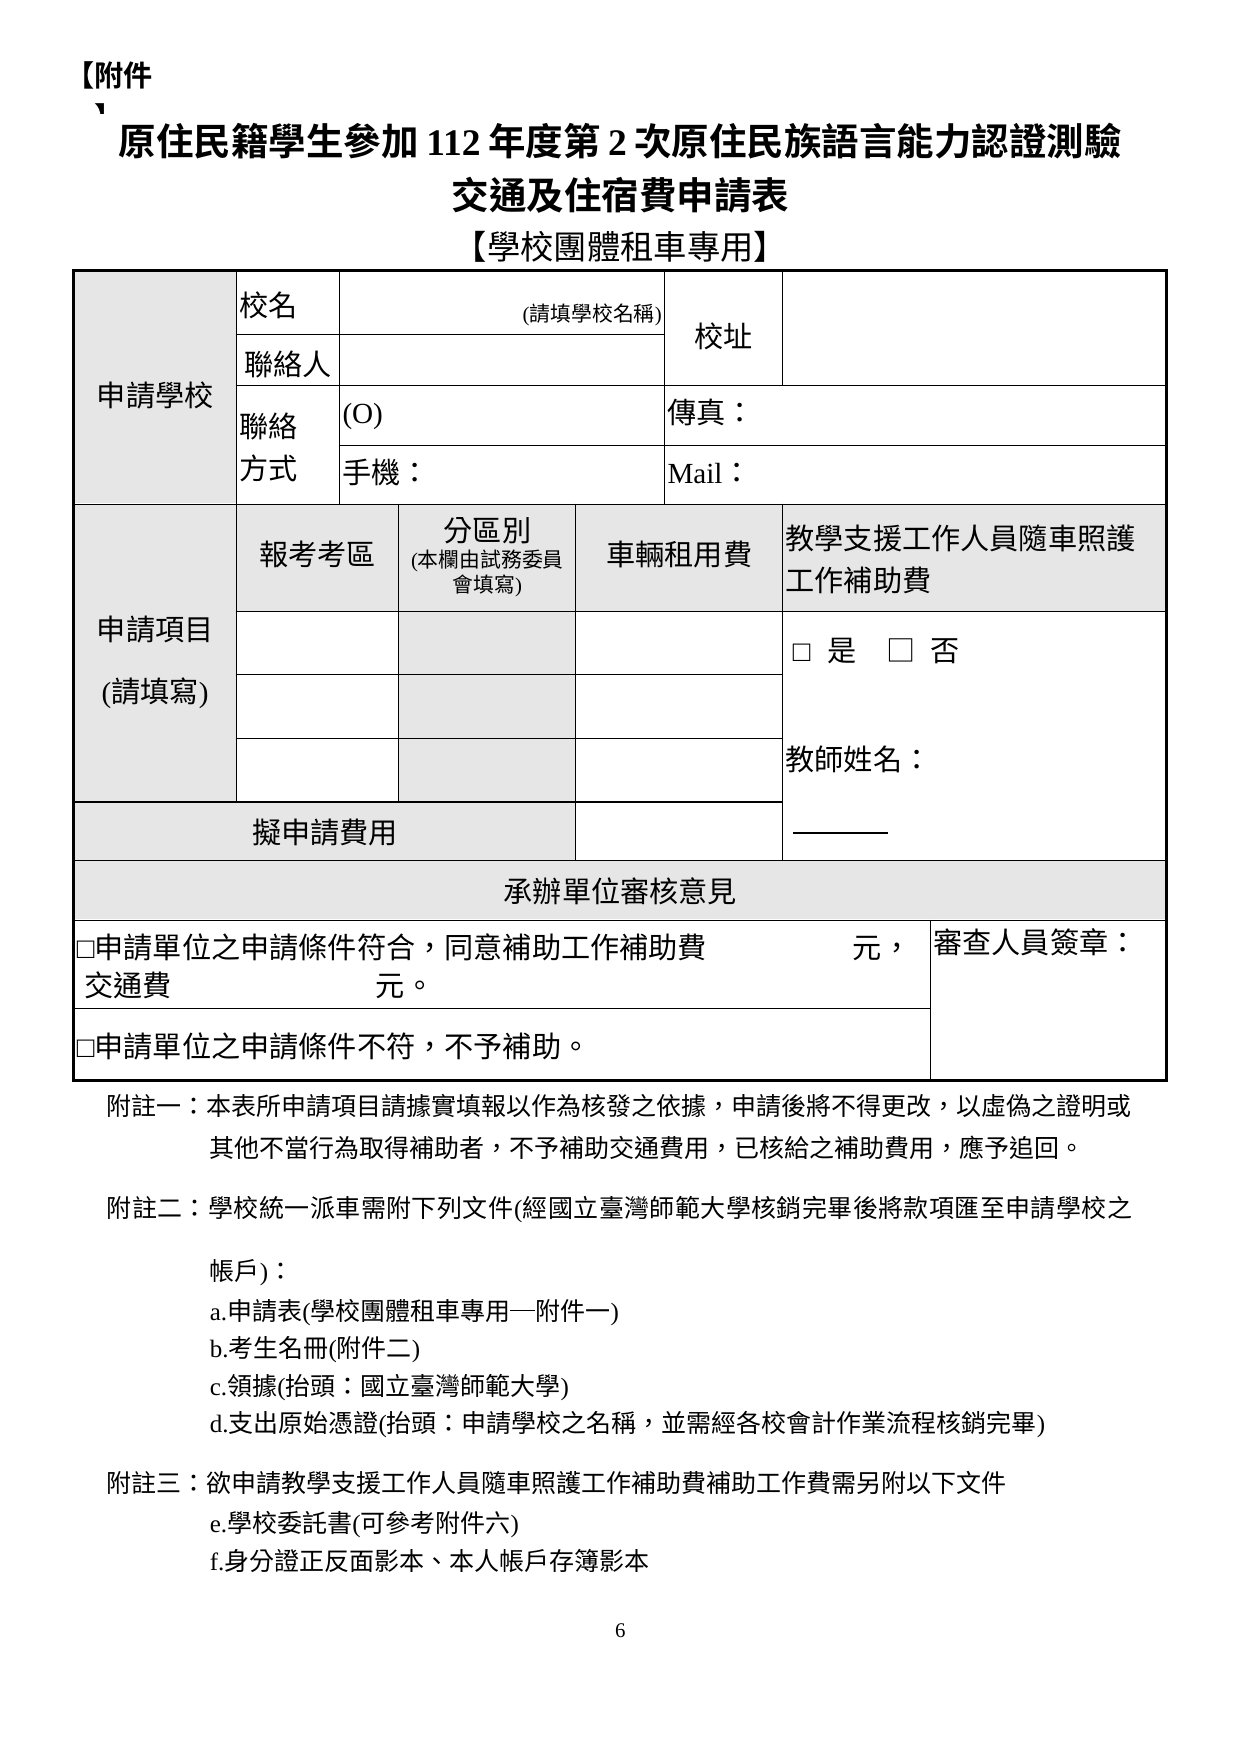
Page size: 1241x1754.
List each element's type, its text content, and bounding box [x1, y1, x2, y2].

text e.學校委託書(可參考附件六) [106, 1503, 1134, 1540]
table_header 校址 [665, 272, 782, 385]
text 【學校團體租車專用】 [106, 221, 1134, 269]
text 交通及住宿費申請表 [106, 166, 1134, 221]
table_cell [237, 612, 398, 674]
table_cell [399, 739, 575, 801]
table_cell (O) [340, 386, 664, 444]
table_cell 車輛租用費 [576, 505, 782, 611]
table_cell Mail： [665, 446, 1165, 503]
table_cell [237, 739, 398, 801]
table_header (請填學校名稱) [340, 272, 664, 334]
table_header 申請學校 [75, 272, 236, 503]
text d.支出原始憑證(抬頭：申請學校之名稱，並需經各校會計作業流程核銷完畢) [106, 1403, 1134, 1440]
text b.考生名冊(附件二) [106, 1328, 1134, 1365]
table_cell [399, 612, 575, 674]
table_cell 傳真： [665, 386, 1165, 444]
text 【附件一】 [65, 52, 185, 114]
table_cell 教學支援工作人員隨車照護工作補助費 [783, 505, 1165, 611]
table_cell [237, 675, 398, 738]
table_cell [576, 739, 782, 801]
table_cell [576, 612, 782, 674]
table_cell 分區別 (本欄由試務委員會填寫) [399, 505, 575, 611]
text a.申請表(學校團體租車專用─附件一) [106, 1290, 1134, 1328]
table_cell 聯絡人 [237, 335, 339, 385]
table_cell □申請單位之申請條件不符，不予補助。 [75, 1009, 930, 1079]
table_cell 擬申請費用 [75, 803, 575, 860]
table_cell 手機： [340, 446, 664, 503]
table_cell 報考考區 [237, 505, 398, 611]
text 附註二：學校統一派車需附下列文件(經國立臺灣師範大學核銷完畢後將款項匯至申請學校之帳戶)： [106, 1165, 1134, 1290]
table_cell [576, 803, 782, 860]
table_header [783, 272, 1165, 385]
table_cell [399, 675, 575, 738]
table_cell 聯絡 方式 [237, 386, 339, 503]
table_cell 申請項目 (請填寫) [75, 505, 236, 801]
table_header 校名 [237, 272, 339, 334]
table_cell [340, 335, 664, 385]
table_cell 承辦單位審核意見 [75, 861, 1165, 919]
text 附註一：本表所申請項目請據實填報以作為核發之依據，申請後將不得更改，以虛偽之證明或其他不當行為取得補助者，不予補助交通費用，已核給之補助費用，應予追回。 [106, 1082, 1134, 1165]
text f.身分證正反面影本、本人帳戶存簿影本 [106, 1540, 1134, 1578]
text c.領據(抬頭：國立臺灣師範大學) [106, 1365, 1134, 1403]
text 原住民籍學生參加112年度第2次原住民族語言能力認證測驗 [50, 45, 1134, 166]
table_cell [576, 675, 782, 738]
table_cell □申請單位之申請條件符合，同意補助工作補助費 元， 交通費 元。 [75, 921, 930, 1008]
table_cell □ 是 □ 否 教師姓名： [783, 612, 1165, 860]
table_cell 審查人員簽章： [931, 921, 1165, 1079]
text 附註三：欲申請教學支援工作人員隨車照護工作補助費補助工作費需另附以下文件 [106, 1440, 1134, 1503]
